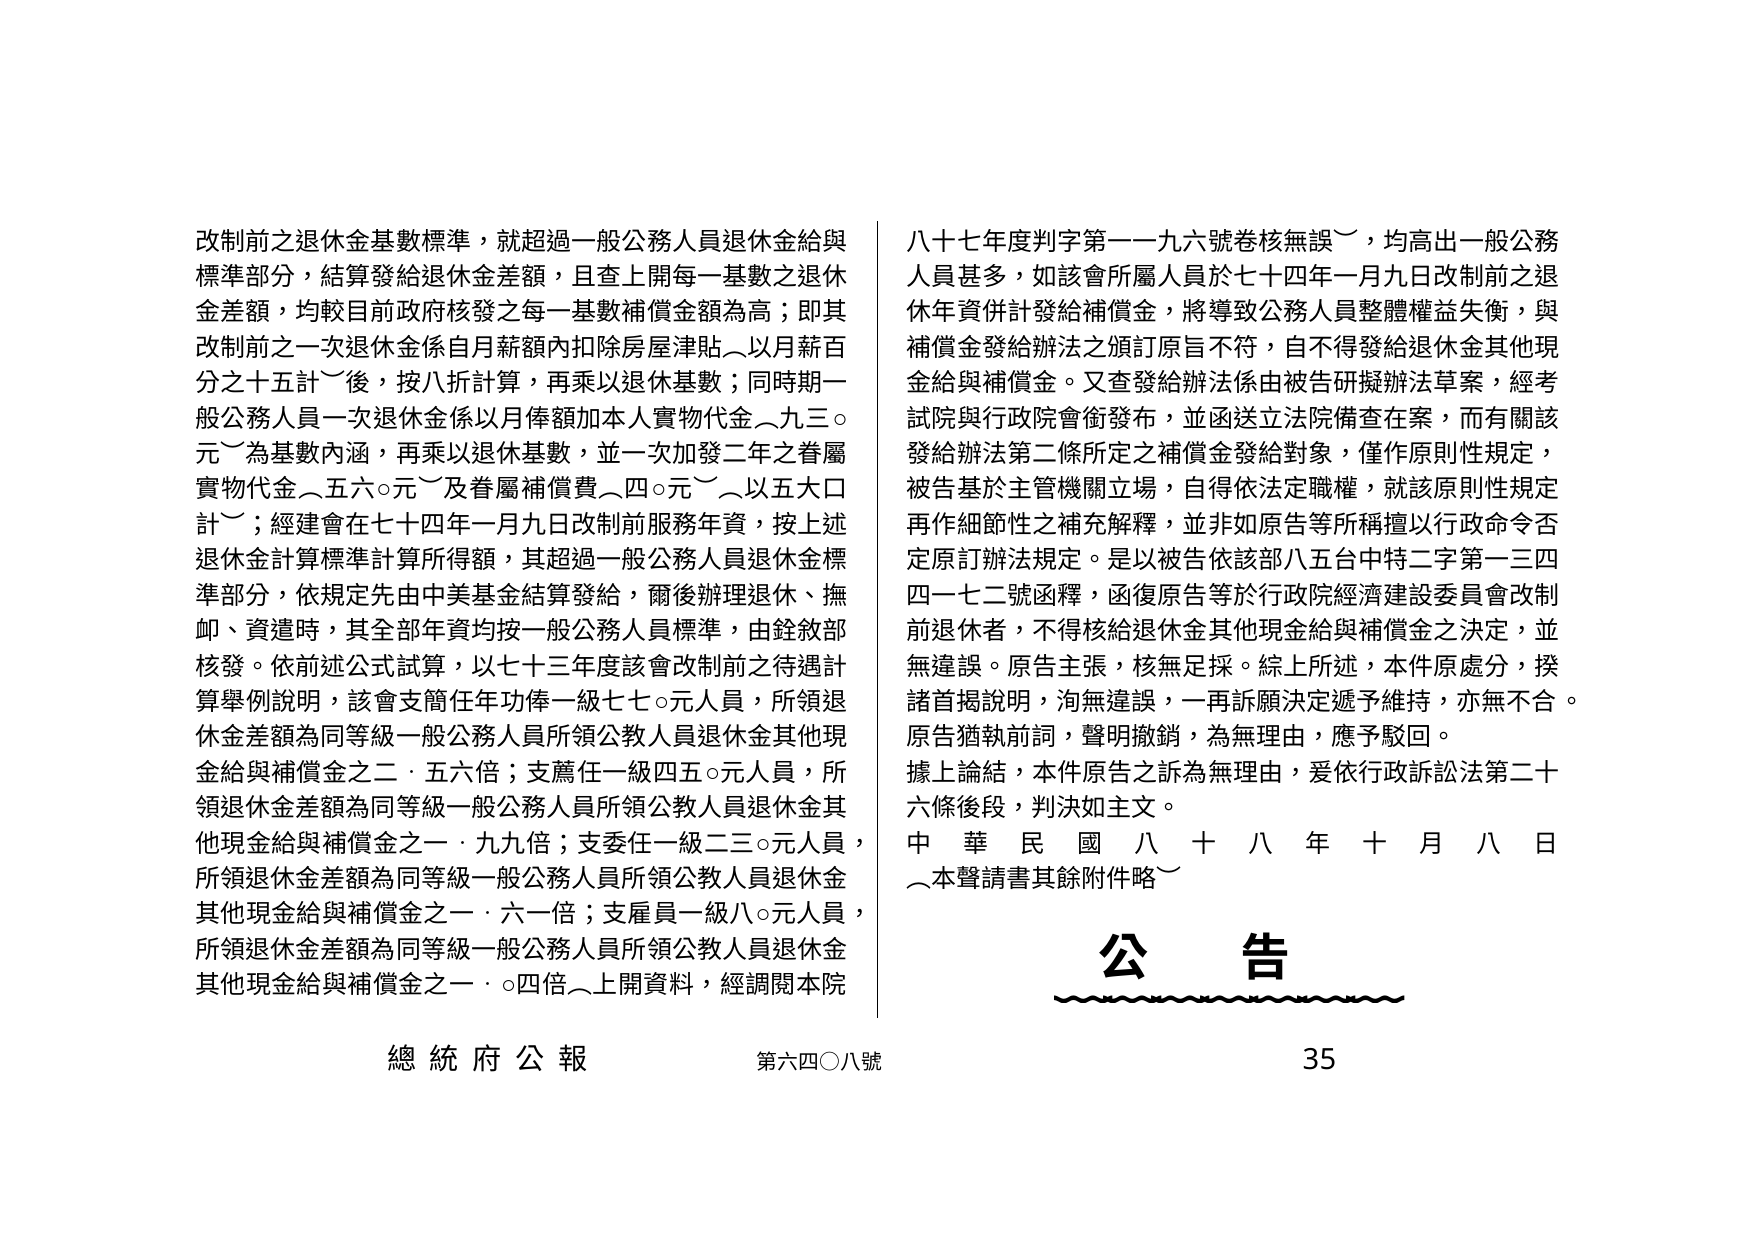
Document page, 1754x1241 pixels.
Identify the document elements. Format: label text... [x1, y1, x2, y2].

table_header ﹏﹏﹏﹏﹏﹏﹏ [1051, 907, 1564, 934]
text 按公教人員退休金其他現金給與補償金之發給，係因政府多年來未能依照八十四年七月一日修正施行前之原公務人員退休法第八條第二項規定，訂定發給其他現金給與之退休金應發給數額，且因訂定發給該項數額確有困難，爰依立法院於八十一年十二月二十九日審議通過刪除該項其他現金給與規定時所作成附帶決議辦理補償，故必須依公務人員退休法、撫卹法辦理退休、撫卹，且依該兩法所定退休、撫卹給與基數內涵之標準核發退休、撫卹給與者，始有補償金之發給。查，本件原告等均為前行政院國際經濟合作發展委員會︵現已改制為行政院經濟建設委員會︶退休人員，經被告核定於六十二年八月一日退休生效。發給辦法發布施行後，原告等經行政院經濟建設委員會造冊函送被告核定發給退休金其他現金給與補償金，並領取第一期補償金有案。嗣行政院人事行政局先後於八十五年一月十六日及二月七日，以八十五局給字第○○六八一號及第○五二八一號書函，請被告就行政院農業委員會及經濟建設委員會所屬人員，其任職年資含有待遇改制前年資者，該項年資已先由中美基金結算差額發給，應否再發給其他現金給與補償金表示意見，案經被告於八十五年三月六日邀請有關機關開會研商結果，基於是類人員所領每一基數之退休金差額均較一般公務人員所領每一基數之補償金為高，爰於八十五年八月十五日以八五台中特二字第一三四四一七二號函釋，行政院經濟建設委員會所屬人員自七十四年一月九日至八十四年六月三十日止之年資，始得依發給辦法發給補償金。七十四年一月九日改制前退休、撫卹者及改制時曾領取退休金差額之年資，不再核給補償金。並請該會就本案未決定前業經被告核定發給補償金者，依規定重行核算造冊送部並追回溢發部分金額，且上開人員如係七十四年一月九日以後退休、撫卹具有七十四年一月九日改制後至八十四年六月三十日止之年資者，其第二年補償金，被告將俟渠等人員繳回溢領部分之補償金後，再予發放。原告等乃於八十七年六月九日以申請書，函請被告儘速發給渠等八十五、八十六年第二、三次之退休金其他現金給與補償金，經被告八十七年七月六日八七台特二字第一六三六四一○號書函復略以，原告等均係經建會改制前︵即七十四年一月九日以前︶經被告核定退休生效，依規定不得再核給補償金，亦無其所稱陳請發給八十五、八十六年第二、三次退休金其他現金給與補償金之情事，另請其儘速依規定繳回溢領之退休金其他現金給與補償金。原告等不服，循序提起行政訴訟，主張：本件發給辦法係依立法院修正公務人員退休法第八條條文時附帶決議所訂定，並依中央法規標準法第七條規定送立法院備查，由被告發布施行，自應適用於全國退休公務人員，但被告竟於八十五年八月十五日以八五台中特二字第一三四四一七二號函釋意旨，未經修法程序，擅自變更該發給辦法第二條補償金發給對象，故意擴大適用於政務官及中央民意代表，但卻歧視與原告等相同服務單位之退休人員，此舉違法擅權，除應受懲處外，並應負民、刑事責任云云。經查，行政院經濟建設委員會之前身﹁行政院國際經濟合作發展委員會﹂係於六十二年八月改組為﹁行政院經濟設計委員會﹂，嗣於六十六年十二月與行政院財經小組合併，改組為﹁行政院經濟建設委員會﹂，迨至七十四年一月七日其組織條例制定公布，成為正式建制機關。該會改制前所屬人員辦理退休、撫卹及資遣時，其適用之法規雖均與一般公務人員相同，依公務人員退休法、撫卹法辦理退休、撫卹，並分別報經銓敘部及行政院核准，惟其退休、撫卹等給與之計算標準，係按最後在職月薪額內扣除房租津貼後，再按八折計發，與一般公務人員僅以最後在職之本俸或年功俸及本人實物代金為基數內涵相較，兩者之退休、撫卹給與標準明顯不同，其退休金、撫卹金遠高於一般行政機關公務人員；至改制後退休、撫卹人員，其於改制前之年資，於機關改制時亦已按改制前之退休金基數標準，就超過一般公務人員退休金給與標準部分，結算發給退休金差額，且查上開每一基數之退休金差額，均較目前政府核發之每一基數補償金額為高；即其改制前之一次退休金係自月薪額內扣除房屋津貼︵以月薪百分之十五計︶後，按八折計算，再乘以退休基數；同時期一般公務人員一次退休金係以月俸額加本人實物代金︵九三○元︶為基數內涵，再乘以退休基數，並一次加發二年之眷屬實物代金︵五六○元︶及眷屬補償費︵四○元︶︵以五大口計︶；經建會在七十四年一月九日改制前服務年資，按上述退休金計算標準計算所得額，其超過一般公務人員退休金標準部分，依規定先由中美基金結算發給，爾後辦理退休、撫卹、資遣時，其全部年資均按一般公務人員標準，由銓敘部核發。依前述公式試算，以七十三年度該會改制前之待遇計算舉例說明，該會支簡任年功俸一級七七○元人員，所領退休金差額為同等級一般公務人員所領公教人員退休金其他現金給與補償金之二‧五六倍；支薦任一級四五○元人員，所領退休金差額為同等級一般公務人員所領公教人員退休金其他現金給與補償金之一‧九九倍；支委任一級二三○元人員，所領退休金差額為同等級一般公務人員所領公教人員退休金其他現金給與補償金之一‧六一倍；支雇員一級八○元人員，所領退休金差額為同等級一般公務人員所領公教人員退休金其他現金給與補償金之一‧○四倍︵上開資料，經調閱本院八十七年度判字第一一九六號卷核無誤︶，均高出一般公務人員甚多，如該會所屬人員於七十四年一月九日改制前之退休年資併計發給補償金，將導致公務人員整體權益失衡，與補償金發給辦法之頒訂原旨不符，自不得發給退休金其他現金給與補償金。又查發給辦法係由被告研擬辦法草案，經考試院與行政院會銜發布，並函送立法院備查在案，而有關該發給辦法第二條所定之補償金發給對象，僅作原則性規定，被告基於主管機關立場，自得依法定職權，就該原則性規定再作細節性之補充解釋，並非如原告等所稱擅以行政命令否定原訂辦法規定。是以被告依該部八五台中特二字第一三四四一七二號函釋，函復原告等於行政院經濟建設委員會改制前退休者，不得核給退休金其他現金給與補償金之決定，並無違誤。原告主張，核無足採。綜上所述，本件原處分，揆諸首揭說明，洵無違誤，一再訴願決定遞予維持，亦無不合。原告猶執前詞，聲明撤銷，為無理由，應予駁回。 [907, 222, 1559, 753]
table_cell ﹏﹏﹏﹏﹏﹏﹏ [1051, 982, 1564, 1003]
text ︵本聲請書其餘附件略︶ [907, 859, 1559, 894]
table_cell [904, 934, 1051, 982]
text 中華民國八十八年十月八日 [907, 824, 1559, 859]
table_cell 公告 [1051, 934, 1564, 982]
table_cell [904, 982, 1051, 1003]
text 據上論結，本件原告之訴為無理由，爰依行政訴訟法第二十六條後段，判決如主文。 [907, 753, 1559, 824]
table_header [904, 907, 1051, 934]
text 按公教人員退休金其他現金給與補償金之發給，係因政府多年來未能依照八十四年七月一日修正施行前之原公務人員退休法第八條第二項規定，訂定發給其他現金給與之退休金應發給數額，且因訂定發給該項數額確有困難，爰依立法院於八十一年十二月二十九日審議通過刪除該項其他現金給與規定時所作成附帶決議辦理補償，故必須依公務人員退休法、撫卹法辦理退休、撫卹，且依該兩法所定退休、撫卹給與基數內涵之標準核發退休、撫卹給與者，始有補償金之發給。查，本件原告等均為前行政院國際經濟合作發展委員會︵現已改制為行政院經濟建設委員會︶退休人員，經被告核定於六十二年八月一日退休生效。發給辦法發布施行後，原告等經行政院經濟建設委員會造冊函送被告核定發給退休金其他現金給與補償金，並領取第一期補償金有案。嗣行政院人事行政局先後於八十五年一月十六日及二月七日，以八十五局給字第○○六八一號及第○五二八一號書函，請被告就行政院農業委員會及經濟建設委員會所屬人員，其任職年資含有待遇改制前年資者，該項年資已先由中美基金結算差額發給，應否再發給其他現金給與補償金表示意見，案經被告於八十五年三月六日邀請有關機關開會研商結果，基於是類人員所領每一基數之退休金差額均較一般公務人員所領每一基數之補償金為高，爰於八十五年八月十五日以八五台中特二字第一三四四一七二號函釋，行政院經濟建設委員會所屬人員自七十四年一月九日至八十四年六月三十日止之年資，始得依發給辦法發給補償金。七十四年一月九日改制前退休、撫卹者及改制時曾領取退休金差額之年資，不再核給補償金。並請該會就本案未決定前業經被告核定發給補償金者，依規定重行核算造冊送部並追回溢發部分金額，且上開人員如係七十四年一月九日以後退休、撫卹具有七十四年一月九日改制後至八十四年六月三十日止之年資者，其第二年補償金，被告將俟渠等人員繳回溢領部分之補償金後，再予發放。原告等乃於八十七年六月九日以申請書，函請被告儘速發給渠等八十五、八十六年第二、三次之退休金其他現金給與補償金，經被告八十七年七月六日八七台特二字第一六三六四一○號書函復略以，原告等均係經建會改制前︵即七十四年一月九日以前︶經被告核定退休生效，依規定不得再核給補償金，亦無其所稱陳請發給八十五、八十六年第二、三次退休金其他現金給與補償金之情事，另請其儘速依規定繳回溢領之退休金其他現金給與補償金。原告等不服，循序提起行政訴訟，主張：本件發給辦法係依立法院修正公務人員退休法第八條條文時附帶決議所訂定，並依中央法規標準法第七條規定送立法院備查，由被告發布施行，自應適用於全國退休公務人員，但被告竟於八十五年八月十五日以八五台中特二字第一三四四一七二號函釋意旨，未經修法程序，擅自變更該發給辦法第二條補償金發給對象，故意擴大適用於政務官及中央民意代表，但卻歧視與原告等相同服務單位之退休人員，此舉違法擅權，除應受懲處外，並應負民、刑事責任云云。經查，行政院經濟建設委員會之前身﹁行政院國際經濟合作發展委員會﹂係於六十二年八月改組為﹁行政院經濟設計委員會﹂，嗣於六十六年十二月與行政院財經小組合併，改組為﹁行政院經濟建設委員會﹂，迨至七十四年一月七日其組織條例制定公布，成為正式建制機關。該會改制前所屬人員辦理退休、撫卹及資遣時，其適用之法規雖均與一般公務人員相同，依公務人員退休法、撫卹法辦理退休、撫卹，並分別報經銓敘部及行政院核准，惟其退休、撫卹等給與之計算標準，係按最後在職月薪額內扣除房租津貼後，再按八折計發，與一般公務人員僅以最後在職之本俸或年功俸及本人實物代金為基數內涵相較，兩者之退休、撫卹給與標準明顯不同，其退休金、撫卹金遠高於一般行政機關公務人員；至改制後退休、撫卹人員，其於改制前之年資，於機關改制時亦已按改制前之退休金基數標準，就超過一般公務人員退休金給與標準部分，結算發給退休金差額，且查上開每一基數之退休金差額，均較目前政府核發之每一基數補償金額為高；即其改制前之一次退休金係自月薪額內扣除房屋津貼︵以月薪百分之十五計︶後，按八折計算，再乘以退休基數；同時期一般公務人員一次退休金係以月俸額加本人實物代金︵九三○元︶為基數內涵，再乘以退休基數，並一次加發二年之眷屬實物代金︵五六○元︶及眷屬補償費︵四○元︶︵以五大口計︶；經建會在七十四年一月九日改制前服務年資，按上述退休金計算標準計算所得額，其超過一般公務人員退休金標準部分，依規定先由中美基金結算發給，爾後辦理退休、撫卹、資遣時，其全部年資均按一般公務人員標準，由銓敘部核發。依前述公式試算，以七十三年度該會改制前之待遇計算舉例說明，該會支簡任年功俸一級七七○元人員，所領退休金差額為同等級一般公務人員所領公教人員退休金其他現金給與補償金之二‧五六倍；支薦任一級四五○元人員，所領退休金差額為同等級一般公務人員所領公教人員退休金其他現金給與補償金之一‧九九倍；支委任一級二三○元人員，所領退休金差額為同等級一般公務人員所領公教人員退休金其他現金給與補償金之一‧六一倍；支雇員一級八○元人員，所領退休金差額為同等級一般公務人員所領公教人員退休金其他現金給與補償金之一‧○四倍︵上開資料，經調閱本院八十七年度判字第一一九六號卷核無誤︶，均高出一般公務人員甚多，如該會所屬人員於七十四年一月九日改制前之退休年資併計發給補償金，將導致公務人員整體權益失衡，與補償金發給辦法之頒訂原旨不符，自不得發給退休金其他現金給與補償金。又查發給辦法係由被告研擬辦法草案，經考試院與行政院會銜發布，並函送立法院備查在案，而有關該發給辦法第二條所定之補償金發給對象，僅作原則性規定，被告基於主管機關立場，自得依法定職權，就該原則性規定再作細節性之補充解釋，並非如原告等所稱擅以行政命令否定原訂辦法規定。是以被告依該部八五台中特二字第一三四四一七二號函釋，函復原告等於行政院經濟建設委員會改制前退休者，不得核給退休金其他現金給與補償金之決定，並無違誤。原告主張，核無足採。綜上所述，本件原處分，揆諸首揭說明，洵無違誤，一再訴願決定遞予維持，亦無不合。原告猶執前詞，聲明撤銷，為無理由，應予駁回。 [195, 222, 847, 1001]
